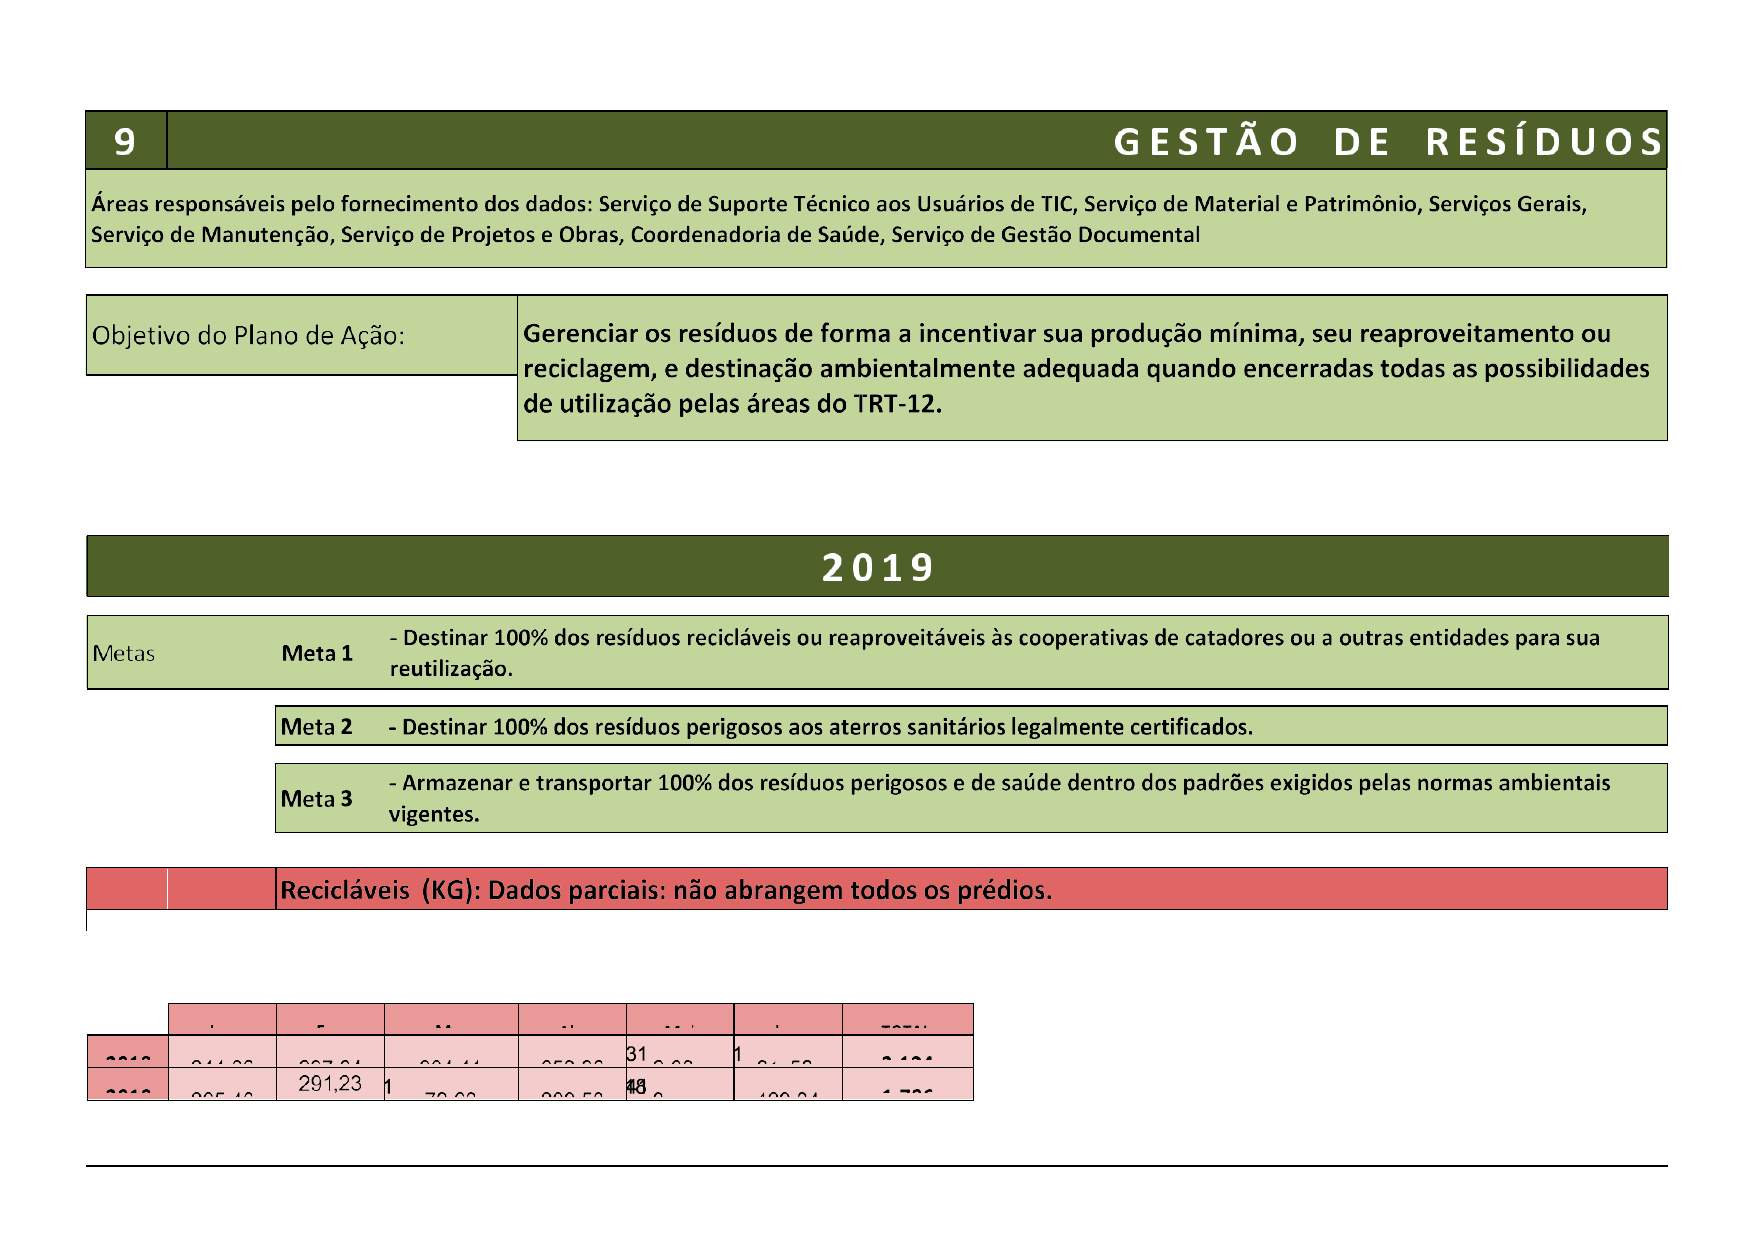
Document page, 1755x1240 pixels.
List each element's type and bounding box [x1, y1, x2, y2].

table_header [843, 1004, 973, 1034]
table_header [169, 1004, 276, 1034]
table_cell [627, 1068, 733, 1099]
table_header [627, 1004, 733, 1034]
table_header [87, 1003, 168, 1034]
table_cell [735, 1036, 842, 1067]
table_cell [627, 1048, 634, 1059]
table_cell [843, 1068, 973, 1099]
table_cell [843, 1036, 973, 1067]
table_header [519, 1004, 626, 1034]
table_cell [277, 1036, 384, 1067]
table_cell [519, 1068, 626, 1099]
table_cell [277, 1068, 384, 1099]
table_cell [88, 1036, 168, 1067]
table_cell [169, 1036, 276, 1067]
table_cell [385, 1068, 518, 1099]
table_header [385, 1004, 518, 1034]
table_header [735, 1004, 842, 1034]
table_cell [519, 1036, 626, 1067]
table_cell [627, 1036, 733, 1067]
table_header [277, 1004, 384, 1034]
table_cell [88, 1068, 168, 1099]
table_cell [169, 1068, 276, 1099]
table_cell [385, 1036, 518, 1067]
table_cell [735, 1068, 842, 1099]
